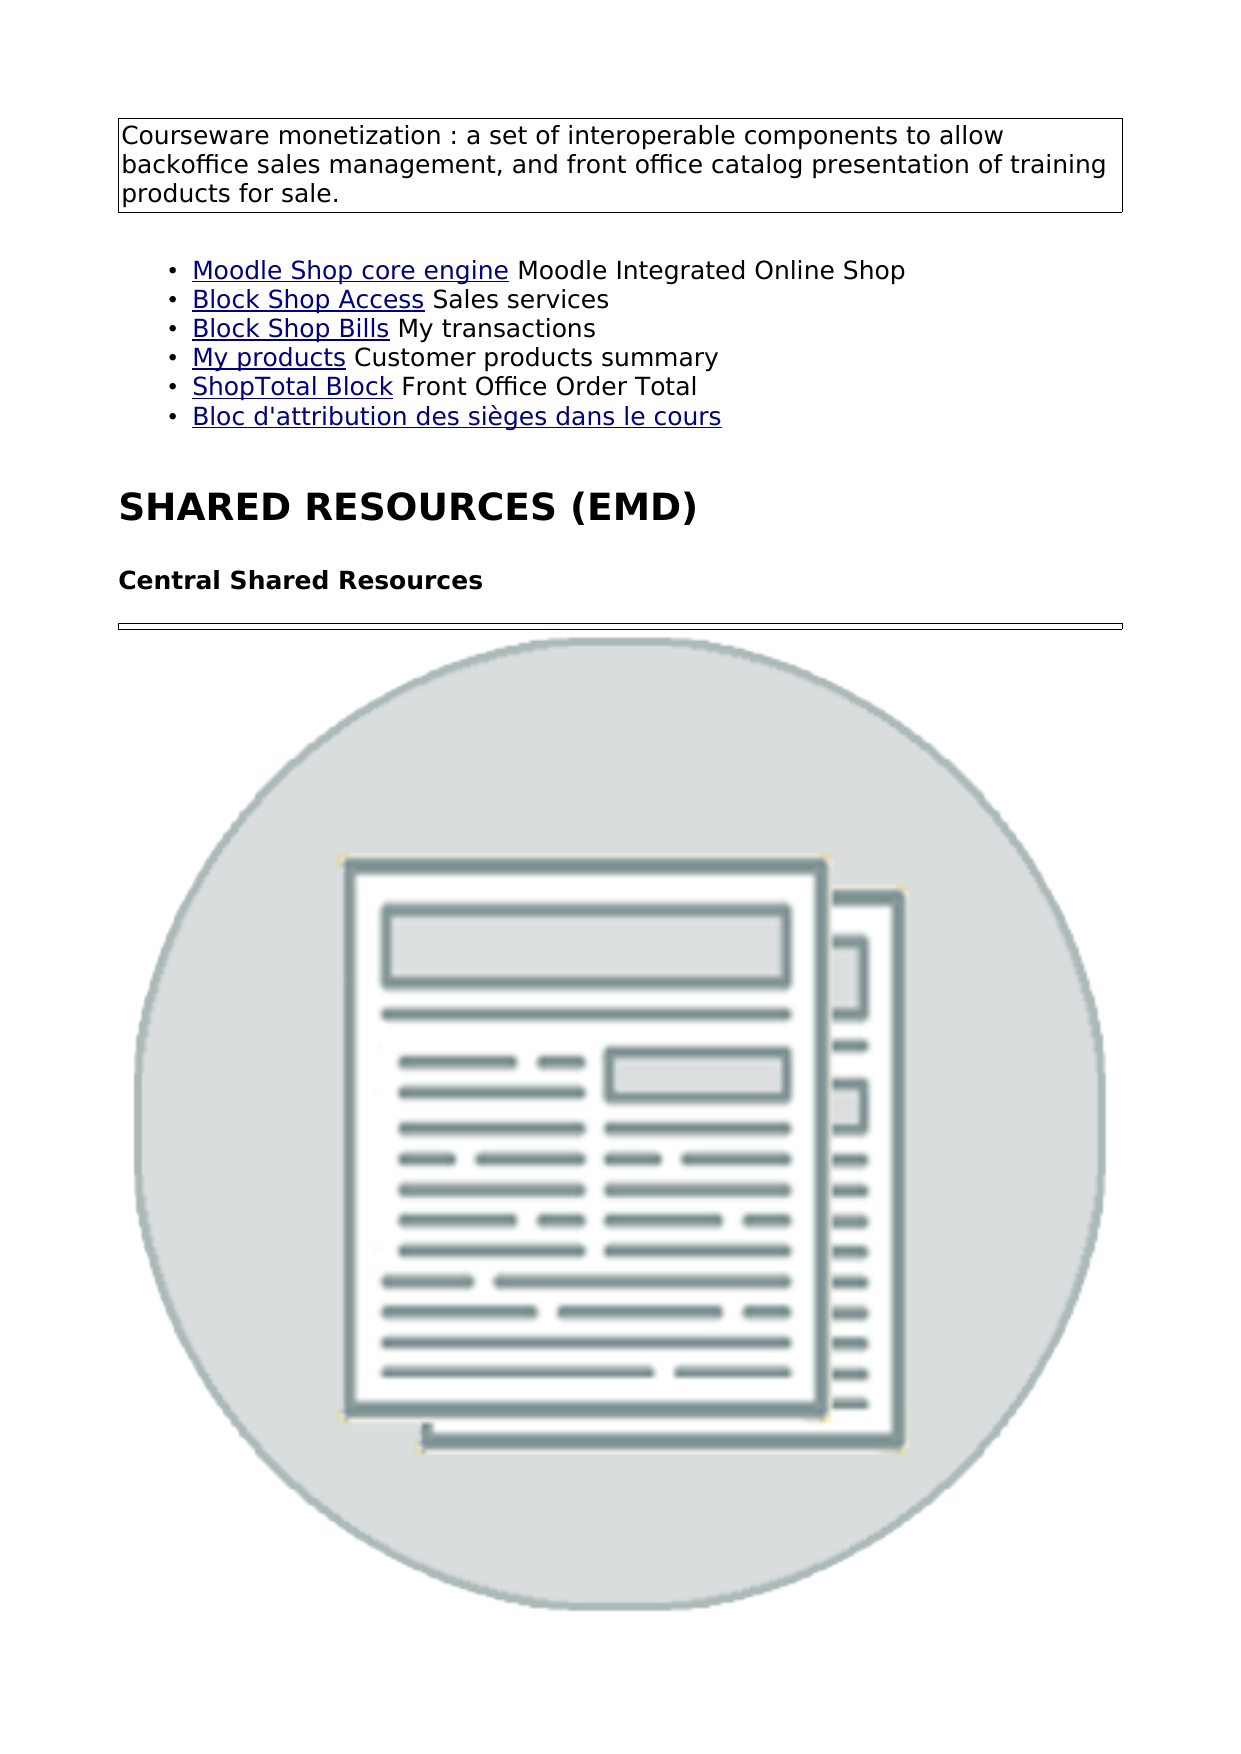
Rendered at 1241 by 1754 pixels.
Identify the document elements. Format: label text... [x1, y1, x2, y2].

list Bloc d'attribution des sièges dans le cours [177, 402, 1122, 431]
list My products Customer products summary [177, 343, 1122, 373]
list ShopTotal Block Front Office Order Total [177, 373, 1122, 402]
subtitle SHARED RESOURCES (EMD) [118, 485, 1122, 529]
list Block Shop Access Sales services [177, 285, 1122, 314]
list Block Shop Bills My transactions [177, 314, 1122, 343]
list Moodle Shop core engine Moodle Integrated Online Shop [177, 256, 1122, 285]
table_cell Courseware monetization : a set of interoperable components to allow backoffice sales management, and front office catalog presentation of training products for sale. [119, 119, 1122, 212]
subtitle Central Shared Resources [118, 567, 1122, 596]
picture [121, 626, 1120, 1625]
